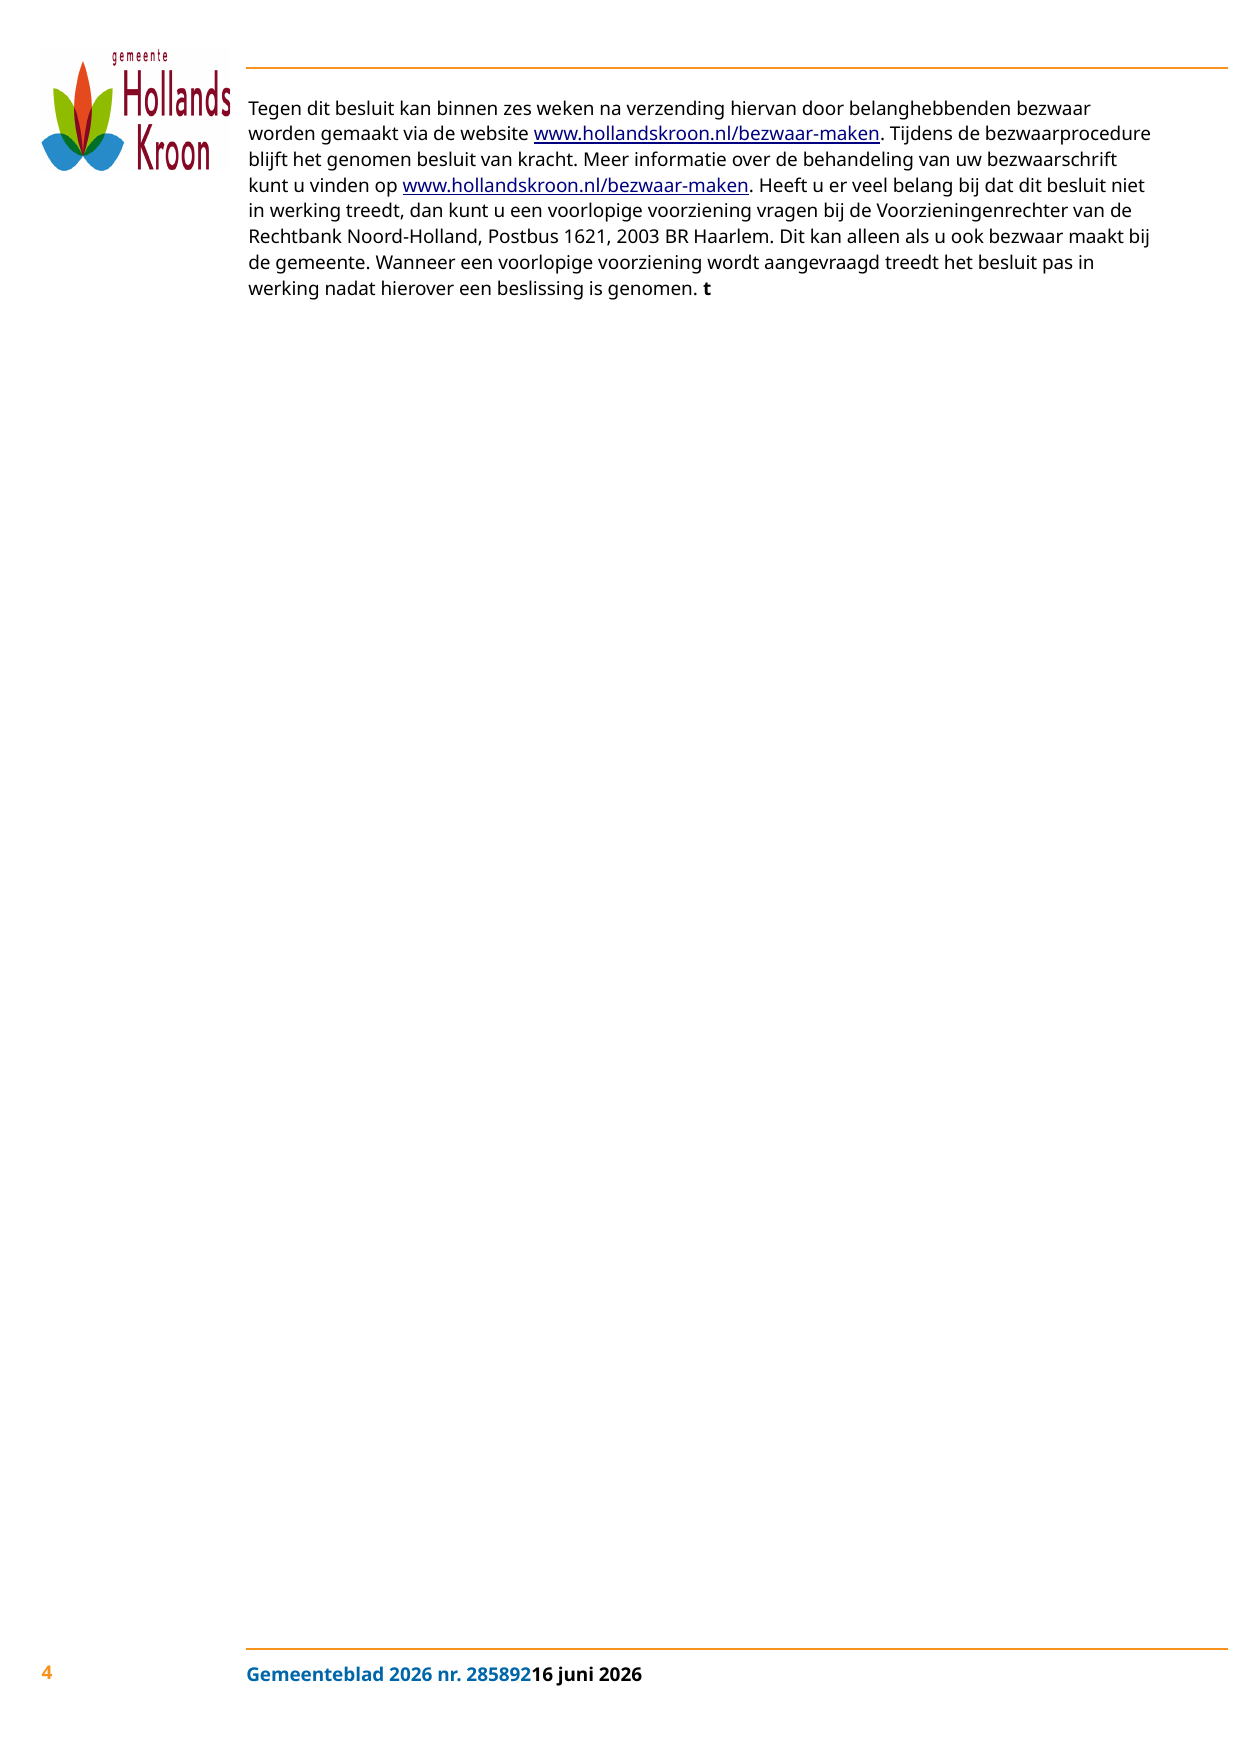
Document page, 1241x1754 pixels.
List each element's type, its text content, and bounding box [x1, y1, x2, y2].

picture [41, 47, 231, 172]
text Tegen dit besluit kan binnen zes weken na verzending hiervan door belanghebbenden bezwaar worden gemaakt via de website www.hollandskroon.nl/bezwaar-maken. Tijdens de bezwaarprocedure blijft het genomen besluit van kracht. Meer informatie over de behandeling van uw bezwaarschrift kunt u vinden op www.hollandskroon.nl/bezwaar-maken. Heeft u er veel belang bij dat dit besluit niet in werking treedt, dan kunt u een voorlopige voorziening vragen bij de Voorzieningenrechter van de Rechtbank Noord-Holland, Postbus 1621, 2003 BR Haarlem. Dit kan alleen als u ook bezwaar maakt bij de gemeente. Wanneer een voorlopige voorziening wordt aangevraagd treedt het besluit pas in werking nadat hierover een beslissing is genomen. t [248, 95, 1152, 301]
